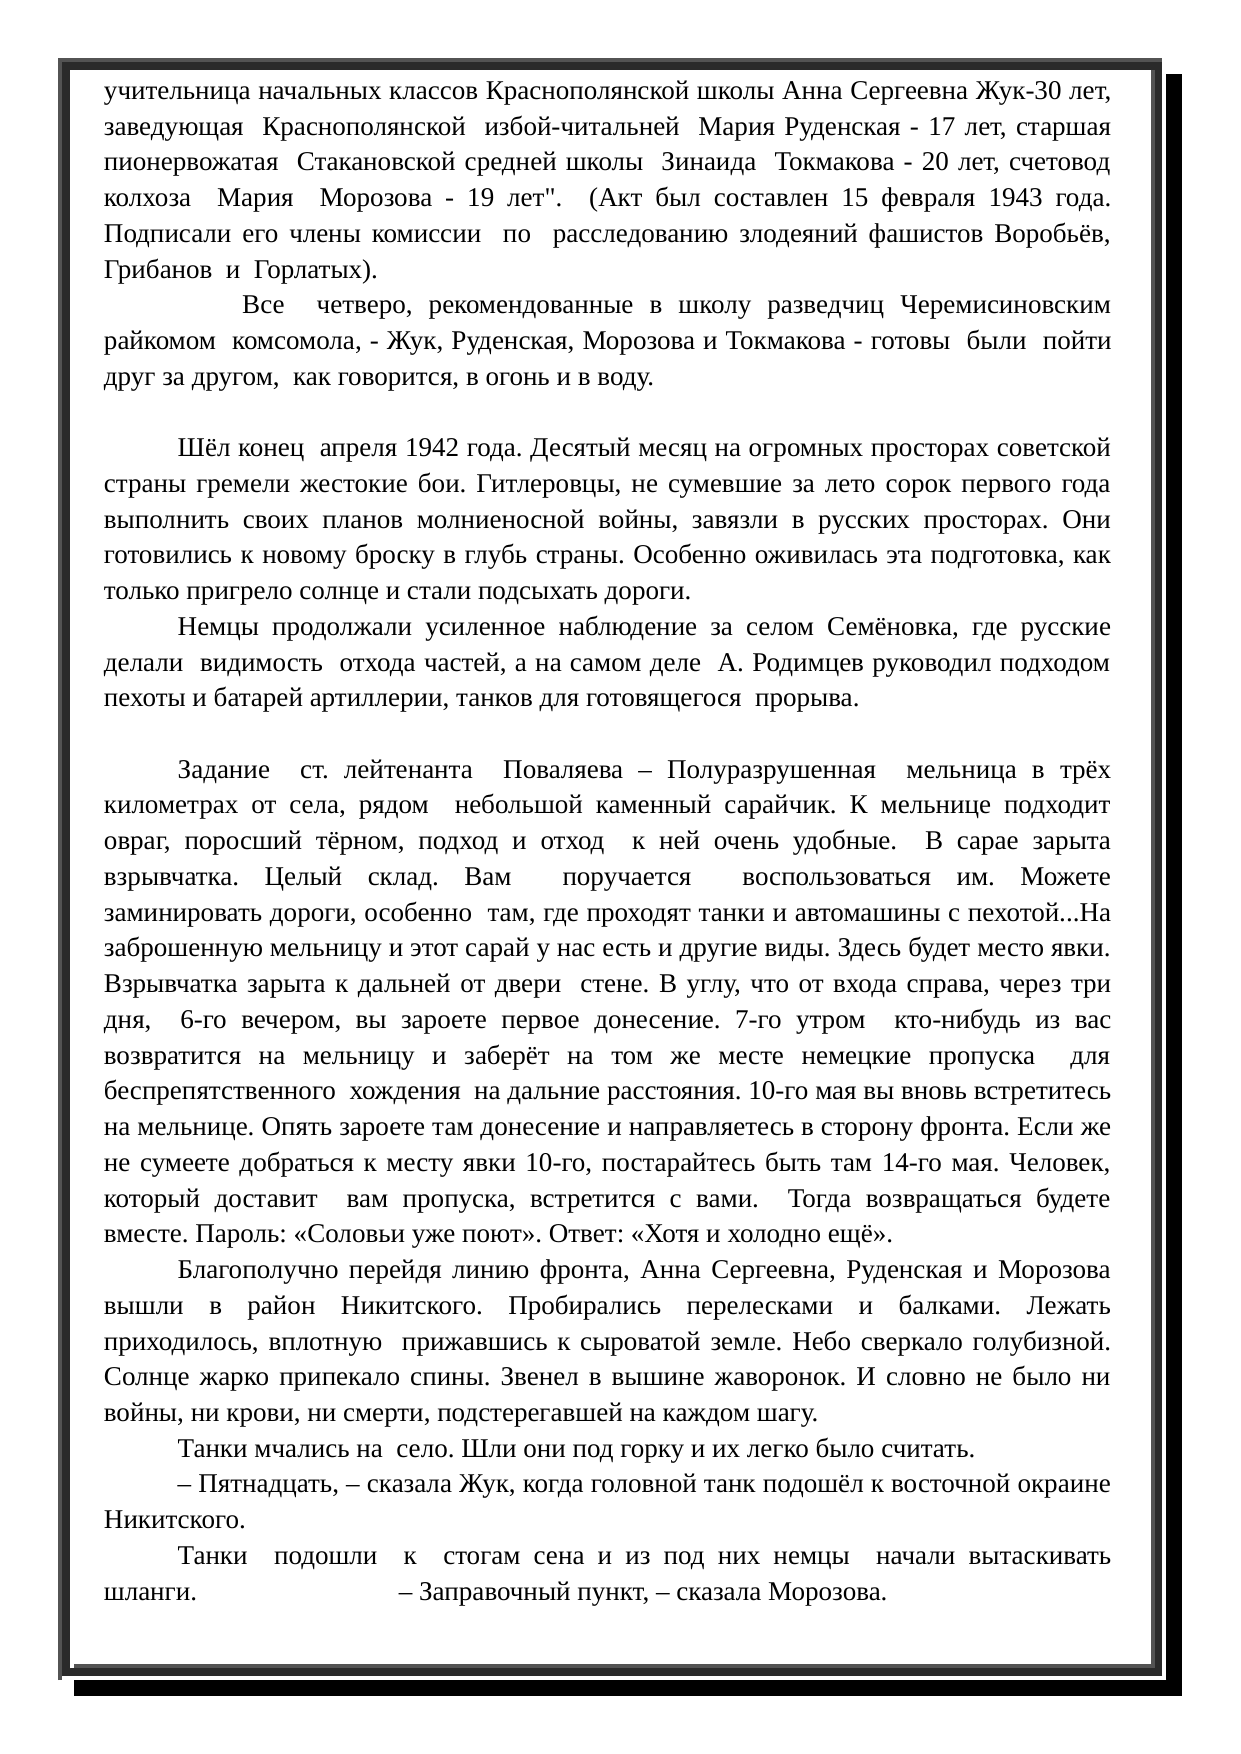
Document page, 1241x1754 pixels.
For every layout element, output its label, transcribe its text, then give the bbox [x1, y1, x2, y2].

text Задание ст. лейтенанта Поваляева – Полуразрушенная мельница в трёх километрах от села, рядом небольшой каменный сарайчик. К мельнице подходит овраг, поросший тёрном, подход и отход к ней очень удобные. В сарае зарыта взрывчатка. Целый склад. Вам поручается воспользоваться им. Можете заминировать дороги, особенно там, где проходят танки и автомашины с пехотой...На заброшенную мельницу и этот сарай у нас есть и другие виды. Здесь будет место явки. Взрывчатка зарыта к дальней от двери стене. В углу, что от входа справа, через три дня, 6-го вечером, вы зароете первое донесение. 7-го утром кто-нибудь из вас возвратится на мельницу и заберёт на том же месте немецкие пропуска для беспрепятственного хождения на дальние расстояния. 10-го мая вы вновь встретитесь на мельнице. Опять зароете там донесение и направляетесь в сторону фронта. Если же не сумеете добраться к месту явки 10-го, постарайтесь быть там 14-го мая. Человек, который доставит вам пропуска, встретится с вами. Тогда возвращаться будете вместе. Пароль: «Соловьи уже поют». Ответ: «Хотя и холодно ещё». [104, 753, 1112, 1248]
text Немцы продолжали усиленное наблюдение за селом Семёновка, где русские делали видимость отхода частей, а на самом деле А. Родимцев руководил подходом пехоты и батарей артиллерии, танков для готовящегося прорыва. [104, 610, 1112, 713]
text Все четверо, рекомендованные в школу разведчиц Черемисиновским райкомом комсомола, - Жук, Руденская, Морозова и Токмакова - готовы были пойти друг за другом, как говорится, в огонь и в воду. [104, 288, 1112, 391]
text – Пятнадцать, – сказала Жук, когда головной танк подошёл к восточной окраине Никитского. [104, 1467, 1112, 1534]
text Танки подошли к стогам сена и из под них немцы начали вытаскивать шланги. – Заправочный пункт, – сказала Морозова. [104, 1539, 1112, 1606]
text - учительница начальных классов Краснополянской школы Анна Сергеевна Жук-30 лет, заведующая Краснополянской избой-читальней Мария Руденская - 17 лет, старшая пионервожатая Стакановской средней школы Зинаида Токмакова - 20 лет, счетовод колхоза Мария Морозова - 19 лет". (Акт был составлен 15 февраля 1943 года. Подписали его члены комиссии по расследованию злодеяний фашистов Воробьёв, Грибанов и Горлатых). [104, 74, 1112, 284]
text Благополучно перейдя линию фронта, Анна Сергеевна, Руденская и Морозова вышли в район Никитского. Пробирались перелесками и балками. Лежать приходилось, вплотную прижавшись к сыроватой земле. Небо сверкало голубизной. Солнце жарко припекало спины. Звенел в вышине жаворонок. И словно не было ни войны, ни крови, ни смерти, подстерегавшей на каждом шагу. [104, 1253, 1112, 1427]
text Танки мчались на село. Шли они под горку и их легко было считать. [104, 1432, 1112, 1463]
text Шёл конец апреля 1942 года. Десятый месяц на огромных просторах советской страны гремели жестокие бои. Гитлеровцы, не сумевшие за лето сорок первого года выполнить своих планов молниеносной войны, завязли в русских просторах. Они готовились к новому броску в глубь страны. Особенно оживилась эта подготовка, как только пригрело солнце и стали подсыхать дороги. [104, 431, 1112, 605]
